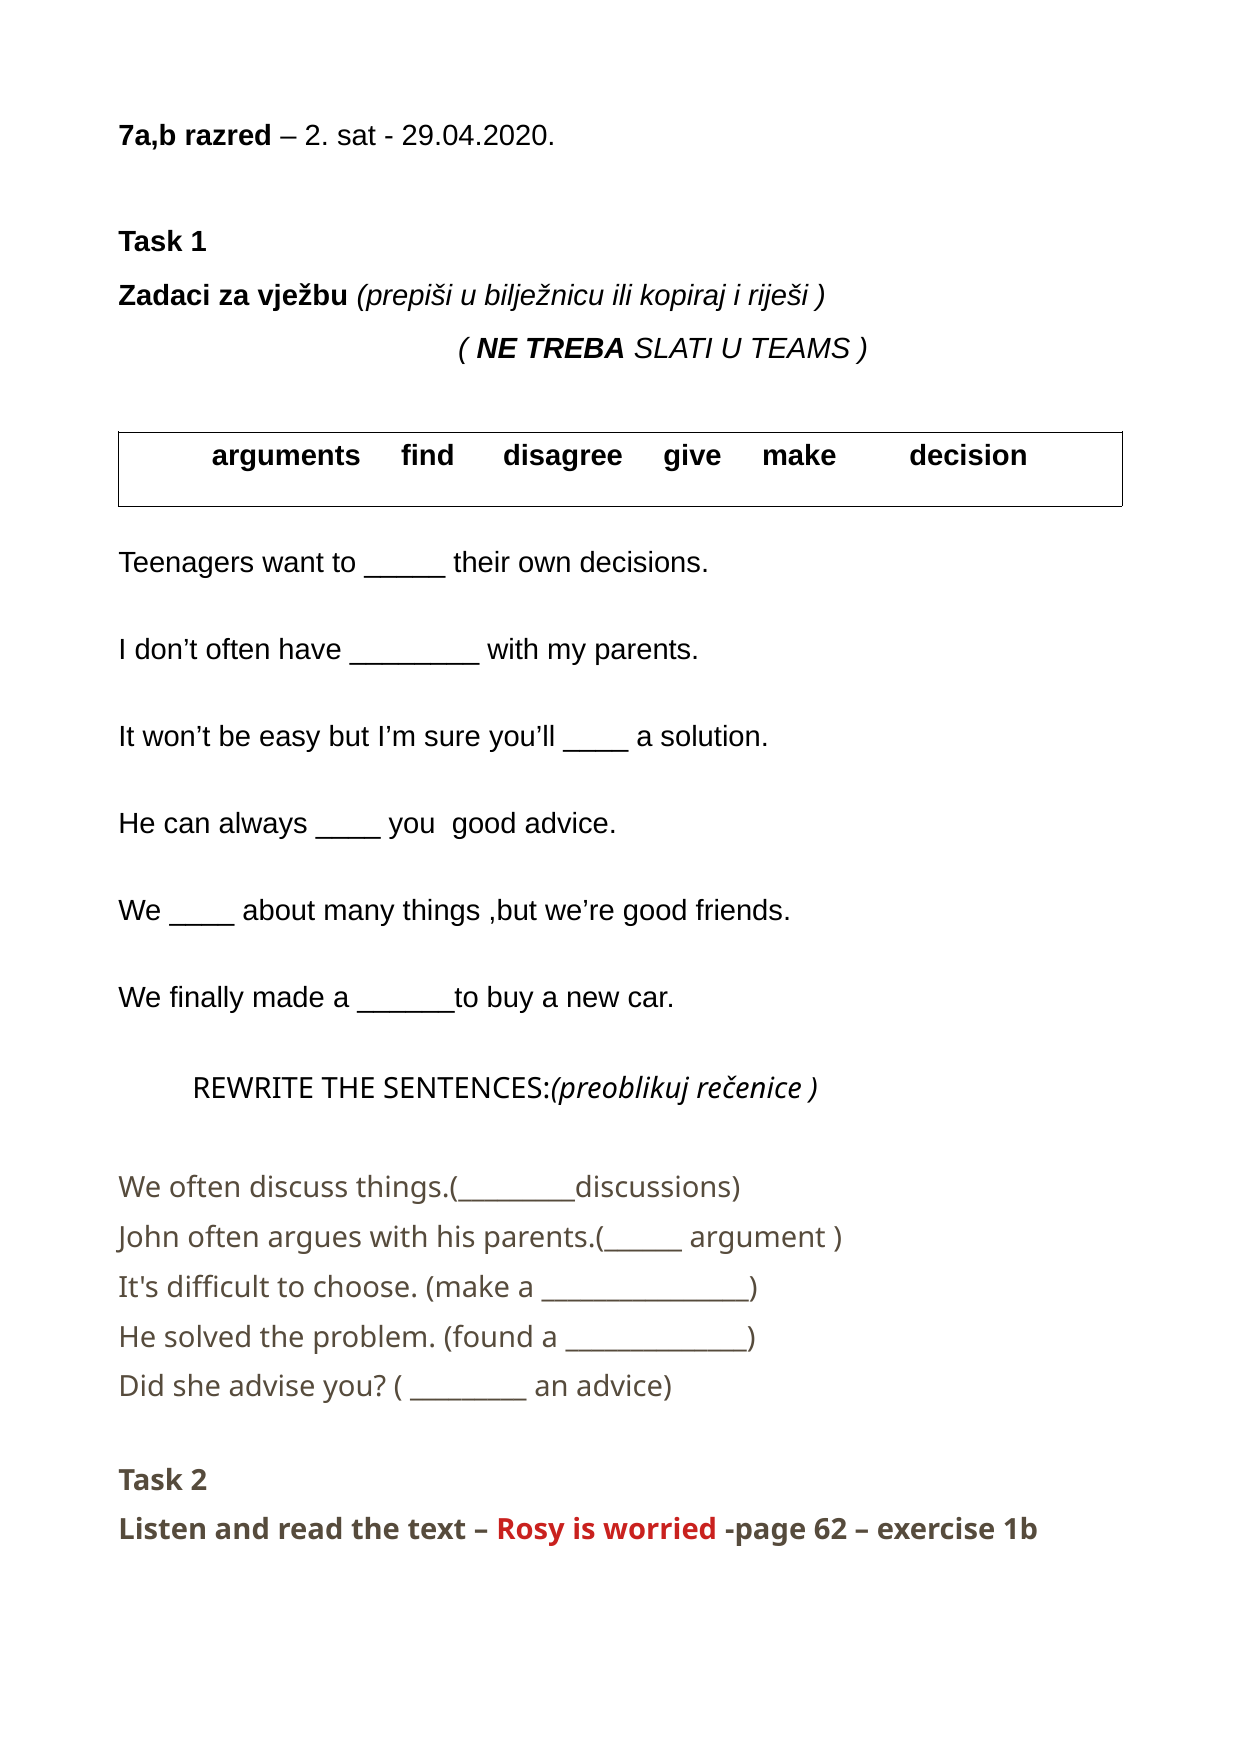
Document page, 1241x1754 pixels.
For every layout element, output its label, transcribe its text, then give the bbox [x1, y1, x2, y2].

table_header arguments find disagree give make decision [119, 433, 1122, 506]
text Task 1 [118, 224, 1122, 258]
text Did she advise you? ( _________ an advice) [118, 1366, 1122, 1405]
text We ____ about many things ,but we’re good friends. [118, 893, 1122, 927]
text He can always ____ you good advice. [118, 806, 1122, 840]
text He solved the problem. (found a ______________) [118, 1316, 1122, 1356]
text Listen and read the text – Rosy is worried -page 62 – exercise 1b [118, 1508, 1122, 1548]
text Teenagers want to _____ their own decisions. [118, 545, 1122, 578]
text John often argues with his parents.(______ argument ) [118, 1216, 1122, 1256]
text 7a,b razred – 2. sat - 29.04.2020. [118, 118, 1122, 152]
text It's difficult to choose. (make a ________________) [118, 1266, 1122, 1306]
text REWRITE THE SENTENCES:(preoblikuj rečenice ) [118, 1067, 1122, 1107]
text ( NE TREBA SLATI U TEAMS ) [118, 331, 1122, 364]
text Task 2 [118, 1459, 1122, 1498]
text We finally made a ______to buy a new car. [118, 980, 1122, 1014]
text Zadaci za vježbu (prepiši u bilježnicu ili kopiraj i riješi ) [118, 277, 1122, 311]
text It won’t be easy but I’m sure you’ll ____ a solution. [118, 719, 1122, 753]
text I don’t often have ________ with my parents. [118, 632, 1122, 666]
text We often discuss things.(_________discussions) [118, 1167, 1122, 1206]
